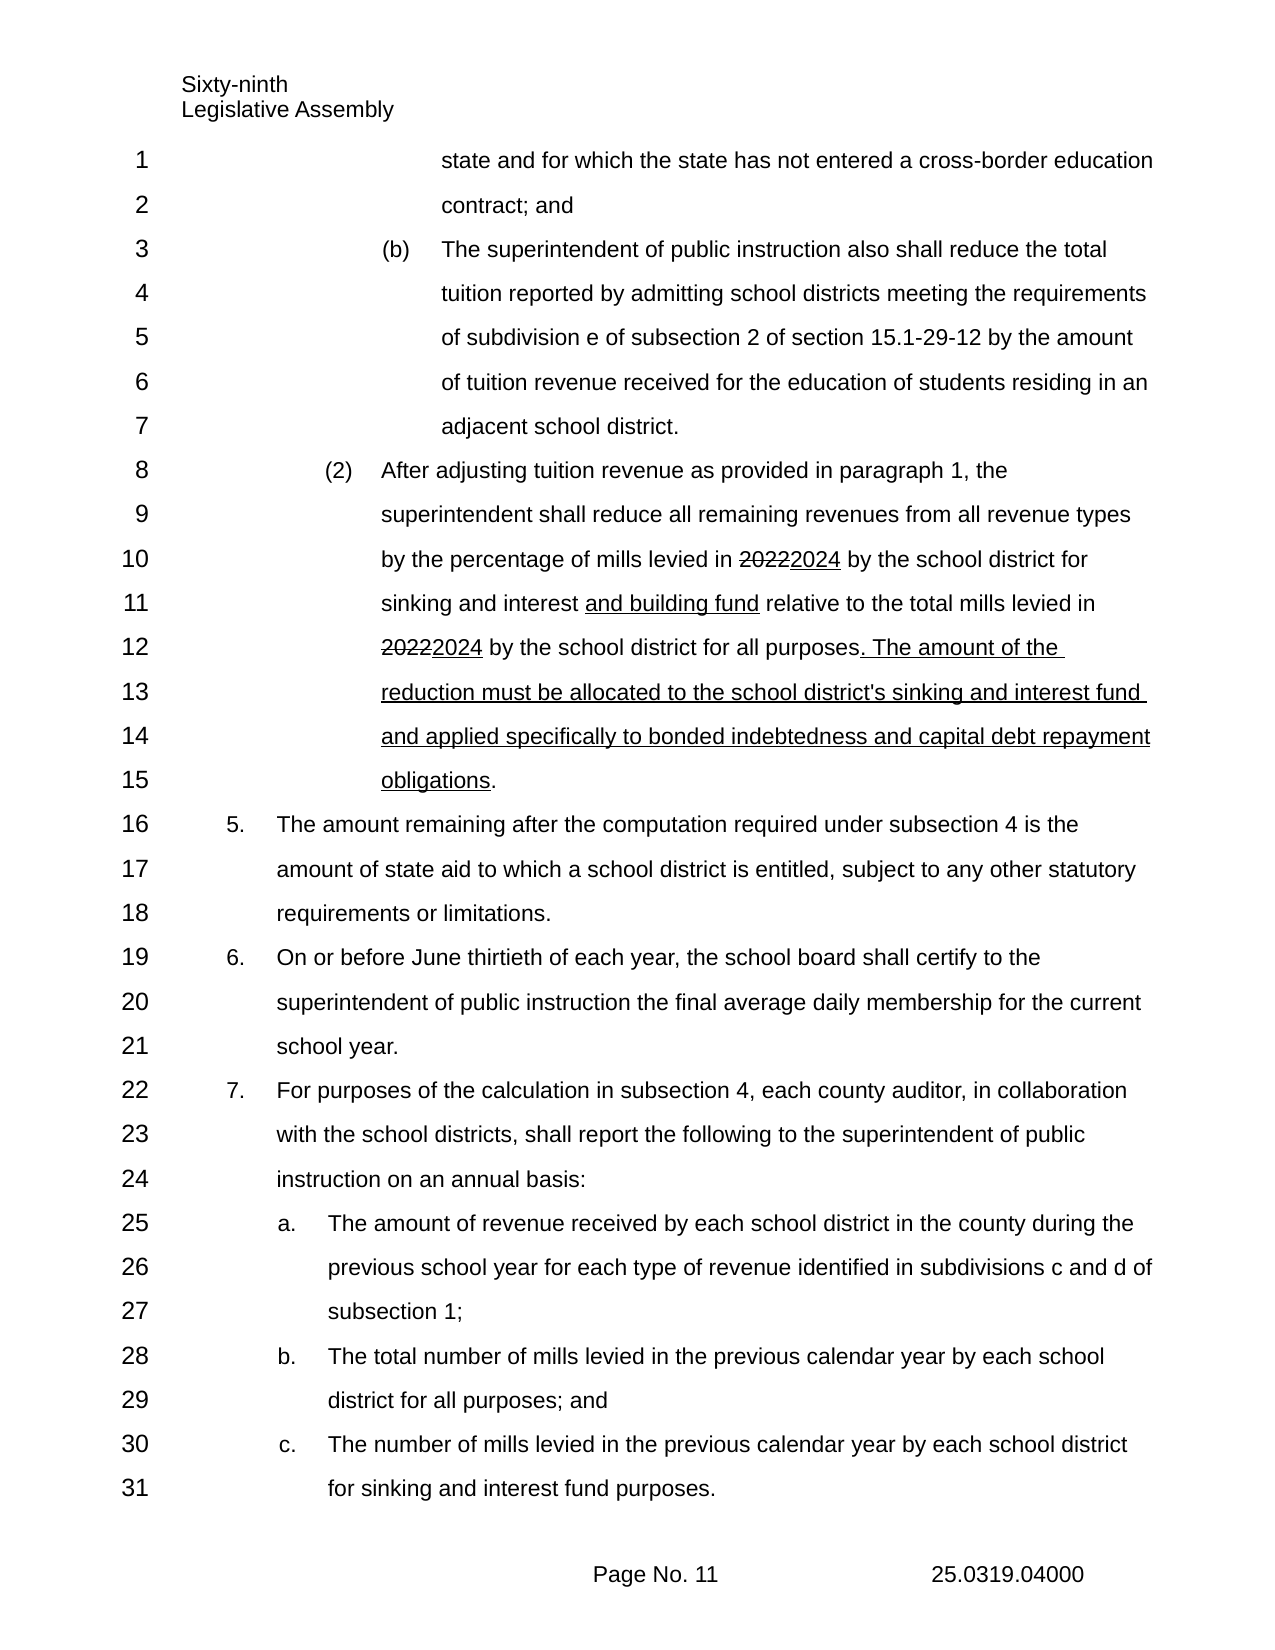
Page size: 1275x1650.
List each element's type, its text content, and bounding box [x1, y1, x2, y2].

text a. The amount of revenue received by each school district in the county during the previous school year for each type of revenue identified in subdivisions c and d of subsection 1; [181, 1196, 1154, 1329]
text 6. On or before June thirtieth of each year, the school board shall certify to the superintendent of public instruction the final average daily membership for the current school year. [181, 930, 1154, 1063]
text c. The number of mills levied in the previous calendar year by each school district for sinking and interest fund purposes. [181, 1417, 1154, 1506]
text (b) The superintendent of public instruction also shall reduce the total tuition reported by admitting school districts meeting the requirements of subdivision e of subsection 2 of section 15.1‑29‑12 by the amount of tuition revenue received for the education of students residing in an adjacent school district. [181, 222, 1154, 443]
text 5. The amount remaining after the computation required under subsection 4 is the amount of state aid to which a school district is entitled, subject to any other statutory requirements or limitations. [181, 797, 1154, 930]
text b. The total number of mills levied in the previous calendar year by each school district for all purposes; and [181, 1329, 1154, 1417]
text state and for which the state has not entered a cross‑border education contract; and [181, 133, 1154, 222]
text (2) After adjusting tuition revenue as provided in paragraph 1, the superintendent shall reduce all remaining revenues from all revenue types by the percentage of mills levied in 20222024 by the school district for sinking and interest and building fund relative to the total mills levied in 20222024 by the school district for all purposes. The amount of the reduction must be allocated to the school district's sinking and interest fund and applied specifically to bonded indebtedness and capital debt repayment obligations. [181, 443, 1154, 797]
text 7. For purposes of the calculation in subsection 4, each county auditor, in collaboration with the school districts, shall report the following to the superintendent of public instruction on an annual basis: [181, 1063, 1154, 1196]
